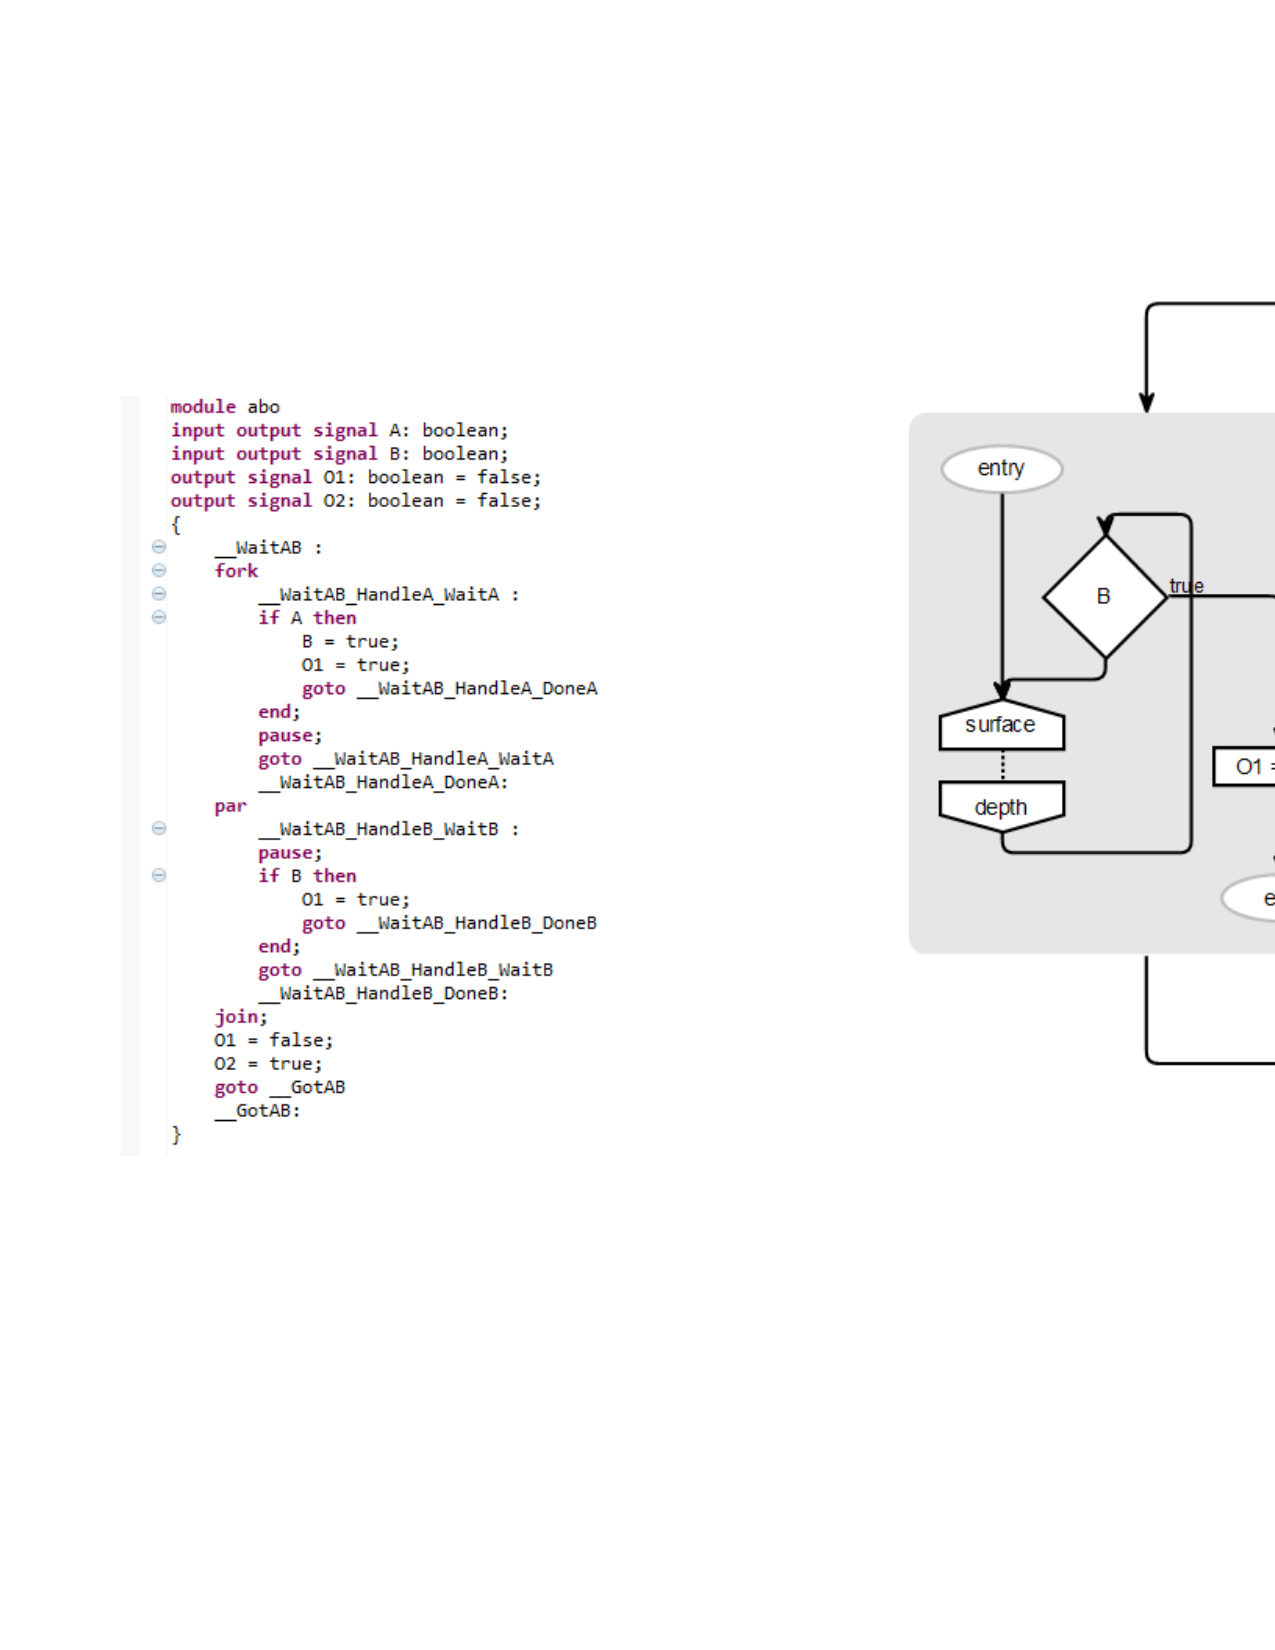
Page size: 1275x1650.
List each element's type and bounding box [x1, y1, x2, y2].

table_cell [118, 59, 714, 1522]
picture [121, 396, 707, 1156]
picture [717, 62, 1275, 1491]
table_cell [715, 59, 1275, 1522]
